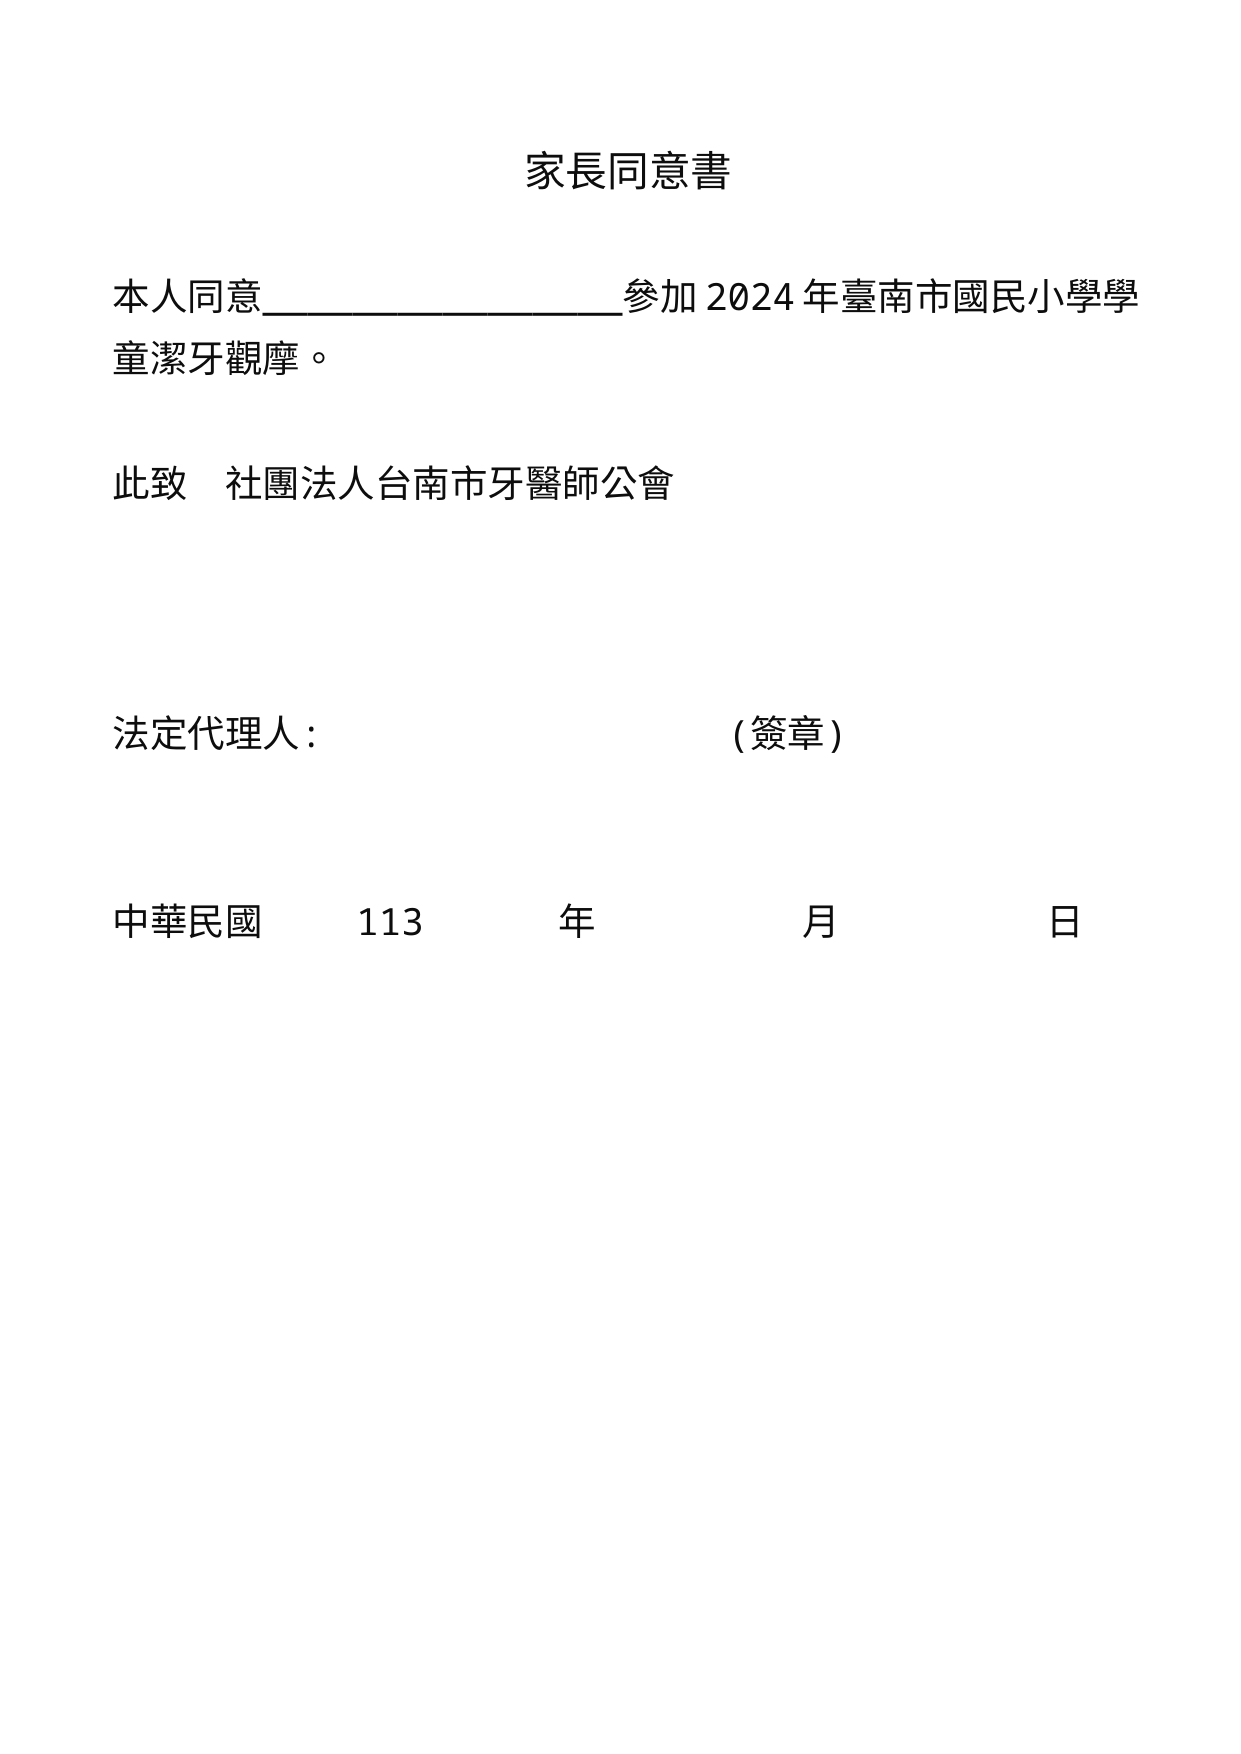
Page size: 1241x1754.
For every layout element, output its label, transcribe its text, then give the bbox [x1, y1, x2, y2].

text 此致 社團法人台南市牙醫師公會 [112, 439, 1144, 502]
text 法定代理人: (簽章) [112, 689, 1144, 752]
text 本人同意________________參加2024年臺南市國民小學學童潔牙觀摩。 [112, 189, 1144, 377]
text 家長同意書 [112, 127, 1144, 189]
text 中華民國 113 年 月 日 [112, 877, 1144, 939]
